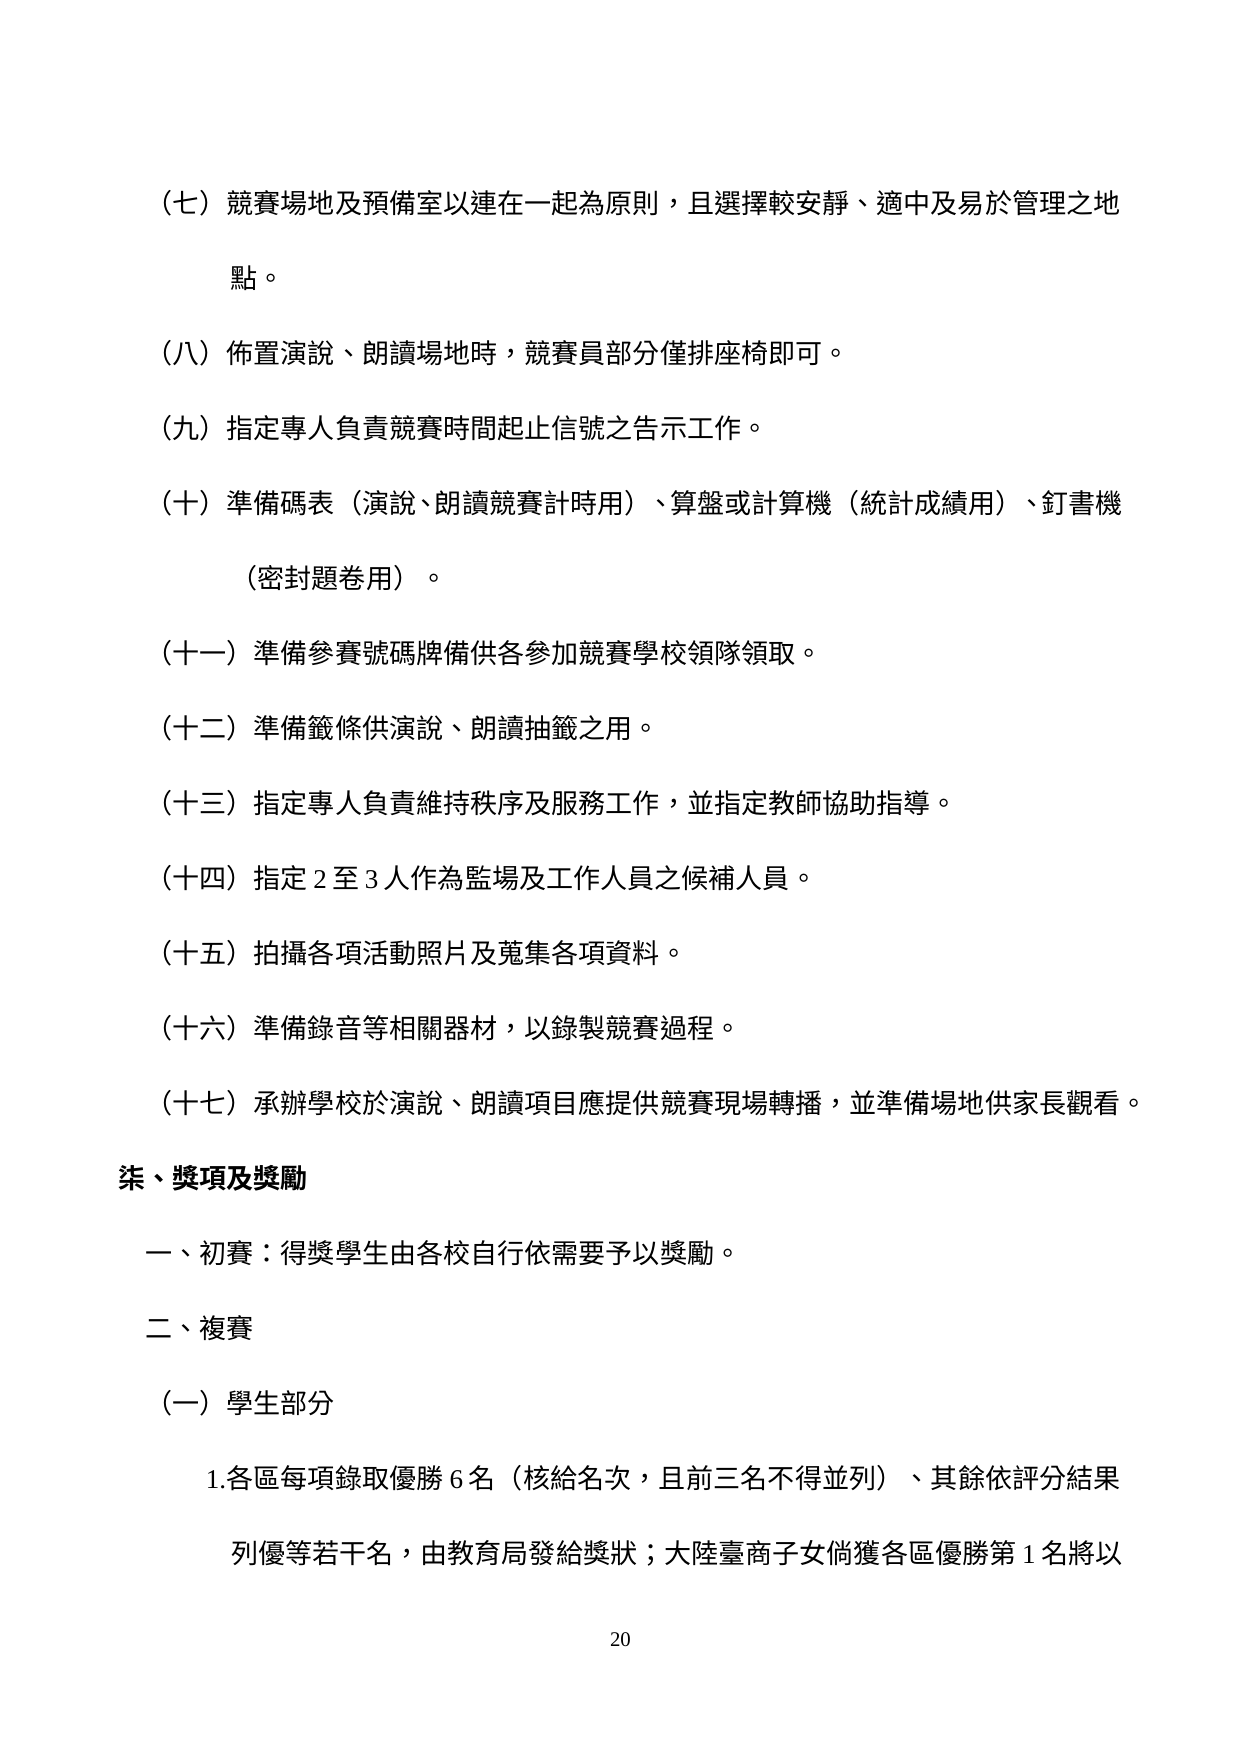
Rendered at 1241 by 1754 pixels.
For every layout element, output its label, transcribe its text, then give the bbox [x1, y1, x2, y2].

text （八）佈置演說、朗讀場地時，競賽員部分僅排座椅即可。 [145, 314, 1122, 389]
text （七）競賽場地及預備室以連在一起為原則，且選擇較安靜、適中及易於管理之地點。 [145, 164, 1122, 314]
text （十三）指定專人負責維持秩序及服務工作，並指定教師協助指導。 [145, 764, 1122, 839]
text 二、複賽 [145, 1289, 1122, 1364]
text （十六）準備錄音等相關器材，以錄製競賽過程。 [145, 989, 1122, 1064]
text （十七）承辦學校於演說、朗讀項目應提供競賽現場轉播，並準備場地供家長觀看。 [145, 1064, 1122, 1139]
text 1.各區每項錄取優勝6名（核給名次，且前三名不得並列）、其餘依評分結果列優等若干名，由教育局發給獎狀；大陸臺商子女倘獲各區優勝第1名將以 [206, 1439, 1122, 1589]
text （九）指定專人負責競賽時間起止信號之告示工作。 [145, 389, 1122, 464]
text 一、初賽：得獎學生由各校自行依需要予以獎勵。 [145, 1214, 1122, 1289]
text 柒、獎項及獎勵 [118, 1139, 1122, 1214]
text （十四）指定2至3人作為監場及工作人員之候補人員。 [145, 839, 1122, 914]
text （十五）拍攝各項活動照片及蒐集各項資料。 [145, 914, 1122, 989]
text （十）準備碼表（演說、朗讀競賽計時用）、算盤或計算機（統計成績用）、釘書機（密封題卷用）。 [145, 464, 1122, 614]
text （十一）準備參賽號碼牌備供各參加競賽學校領隊領取。 [145, 614, 1122, 689]
text （一）學生部分 [145, 1364, 1122, 1439]
text （十二）準備籤條供演說、朗讀抽籤之用。 [145, 689, 1122, 764]
